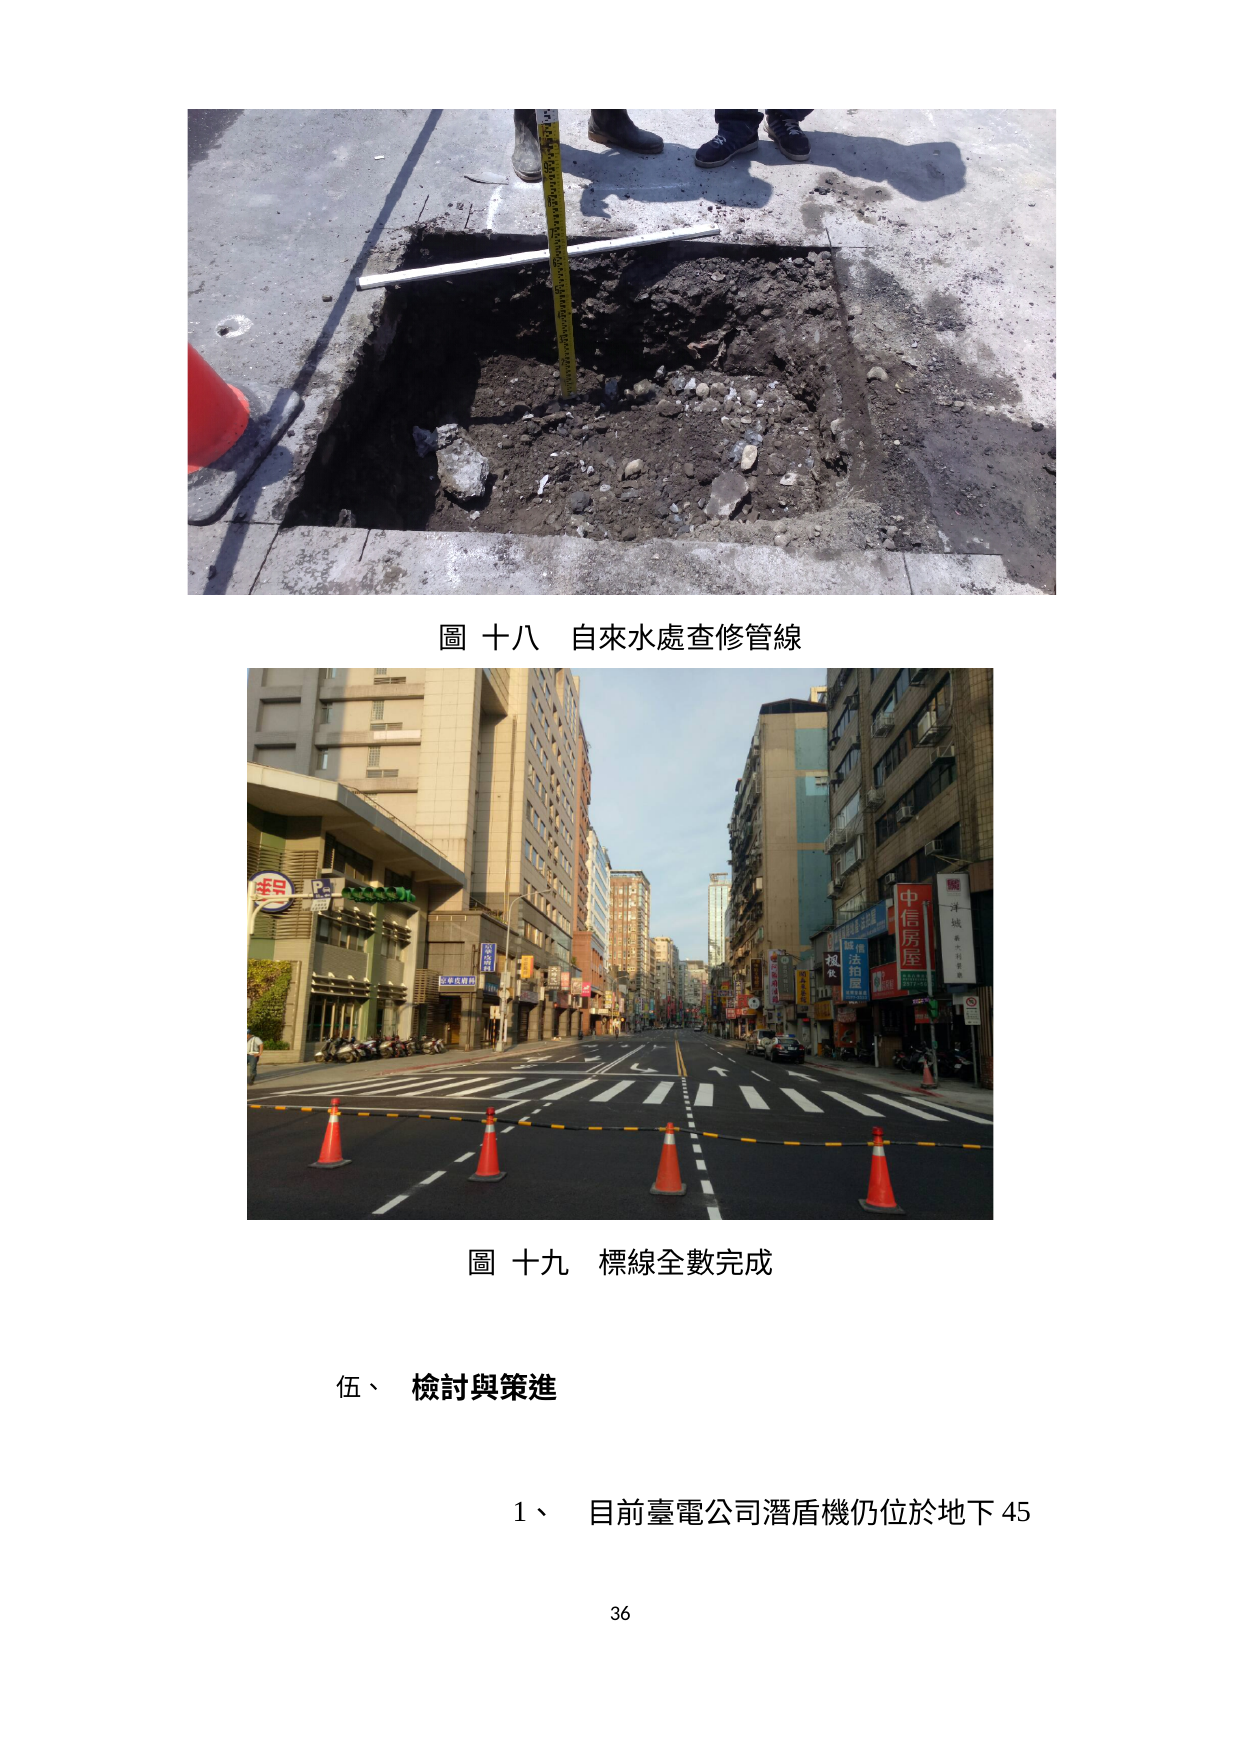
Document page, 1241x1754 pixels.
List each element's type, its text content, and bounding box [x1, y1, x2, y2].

text 圖 十八 自來水處查修管線 [187, 595, 1053, 657]
text 圖 十九 標線全數完成 [187, 1219, 1053, 1282]
list 檢討與策進 [336, 1344, 1053, 1407]
text [188, 94, 1053, 109]
list 目前臺電公司潛盾機仍位於地下45 [512, 1469, 1053, 1532]
